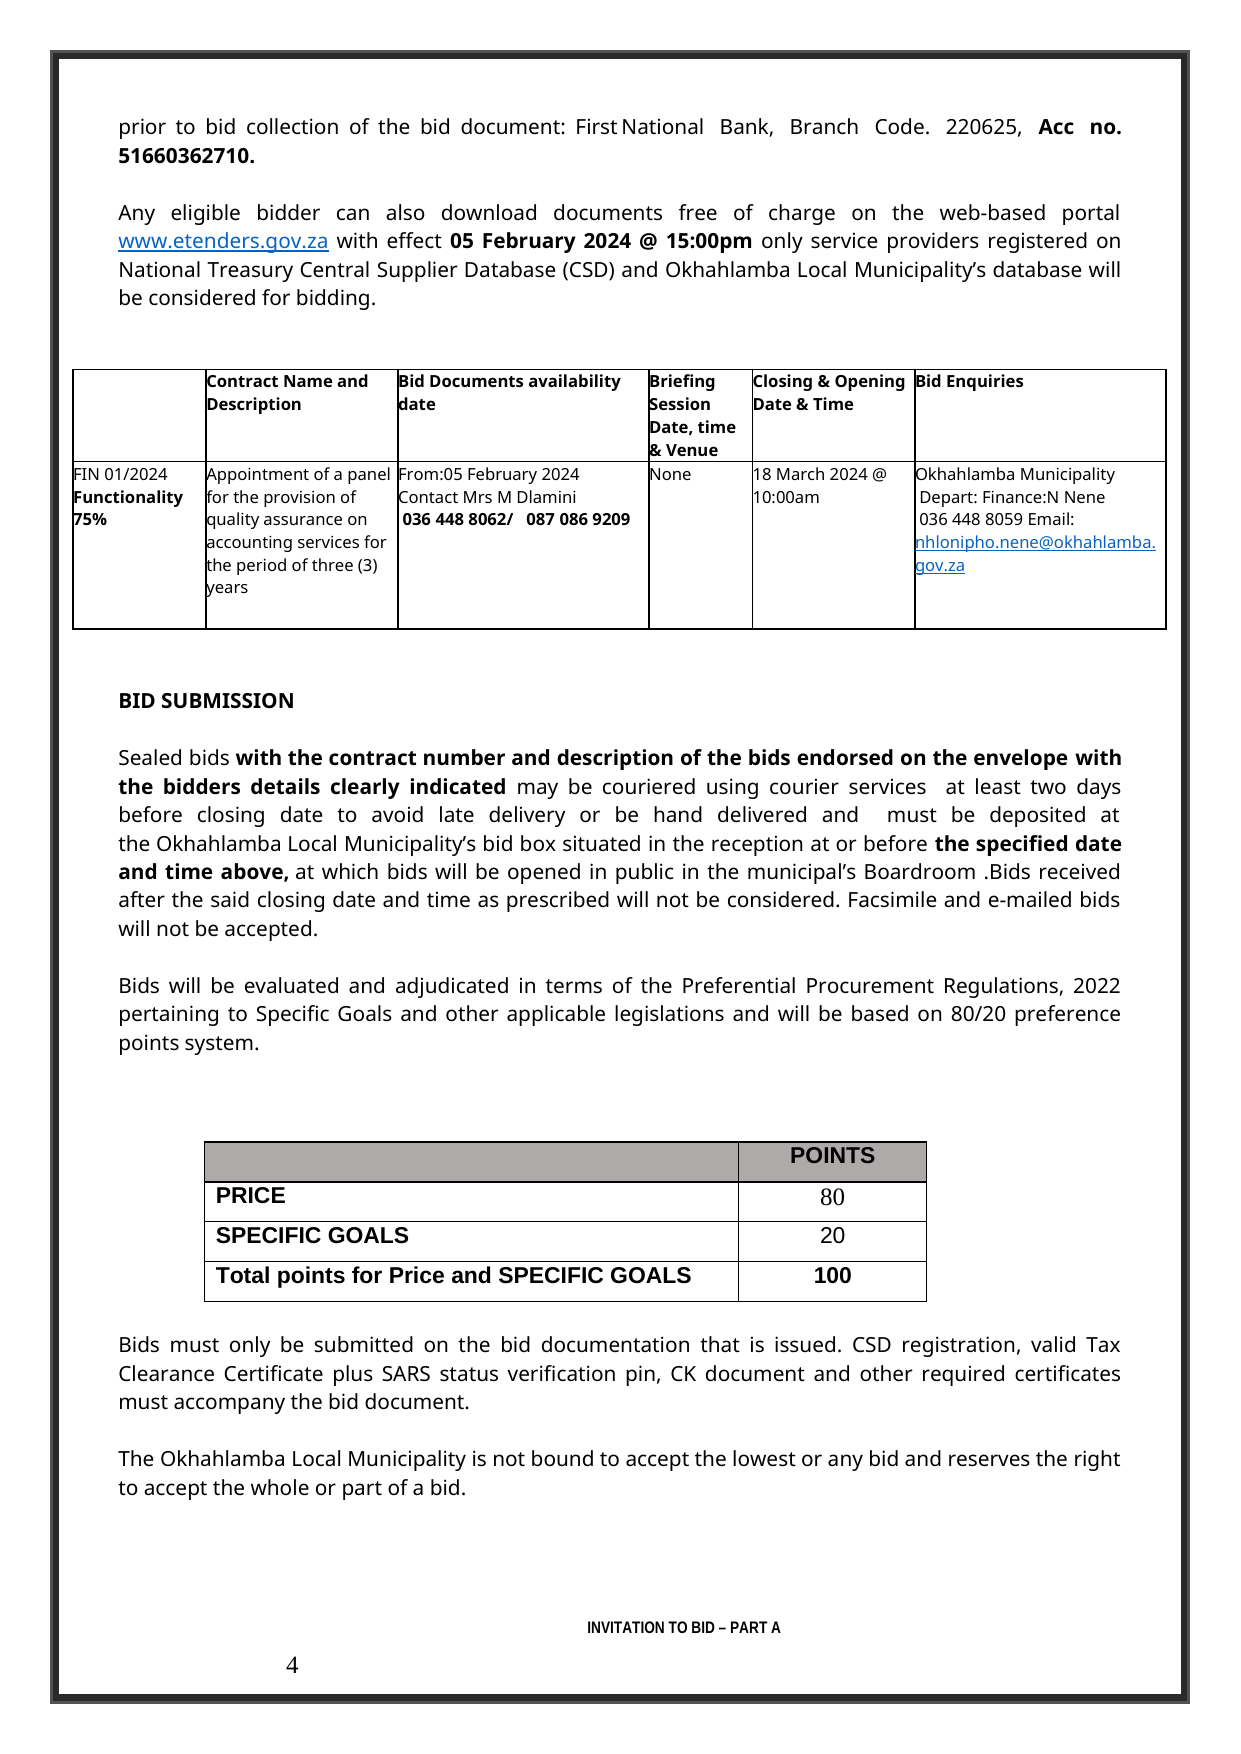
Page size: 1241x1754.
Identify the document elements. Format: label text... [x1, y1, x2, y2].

text Bids must only be submitted on the bid documentation that is issued. CSD registration, valid Tax Clearance Certificate plus SARS status verification pin, CK document and other required certificates must accompany the bid document. [118, 1331, 1122, 1416]
table_header Closing & Opening Date & Time [753, 370, 914, 461]
text The Okhahlamba Local Municipality is not bound to accept the lowest or any bid and reserves the right to accept the whole or part of a bid. [118, 1444, 1122, 1501]
text Bids will be evaluated and adjudicated in terms of the Preferential Procurement Regulations, 2022 pertaining to Specific Goals and other applicable legislations and will be based on 80/20 preference points system. [118, 971, 1122, 1056]
table_cell From:05 February 2024 Contact Mrs M Dlamini 036 448 8062/ 087 086 9209 [399, 462, 648, 628]
table_cell SPECIFIC GOALS [205, 1222, 738, 1261]
text prior to bid collection of the bid document: First National Bank, Branch Code. 220625, Acc no. 51660362710. [118, 112, 1122, 169]
text BID SUBMISSION [118, 686, 1122, 715]
table_cell Total points for Price and SPECIFIC GOALS [205, 1262, 738, 1301]
table_header POINTS [739, 1143, 926, 1181]
table_header Briefing Session Date, time & Venue [650, 370, 752, 461]
table_header [205, 1143, 738, 1181]
table_cell FIN 01/2024 Functionality 75% [74, 462, 205, 628]
table_cell PRICE [205, 1183, 738, 1221]
table_cell Okhahlamba Municipality Depart: Finance:N Nene 036 448 8059 Email: nhlonipho.nene@okhahlamba.gov.za [916, 462, 1165, 628]
table_header Bid Documents availability date [399, 370, 648, 461]
table_cell 100 [739, 1262, 926, 1301]
table_header Bid Enquiries [916, 370, 1165, 461]
table_cell 18 March 2024 @ 10:00am [753, 462, 914, 628]
table_header Contract Name and Description [207, 370, 397, 461]
text Any eligible bidder can also download documents free of charge on the web-based portal www.etenders.gov.za with effect 05 February 2024 @ 15:00pm only service providers registered on National Treasury Central Supplier Database (CSD) and Okhahlamba Local Municipality’s database will be considered for bidding. [118, 198, 1122, 312]
table_cell 80 [739, 1183, 926, 1221]
table_cell Appointment of a panel for the provision of quality assurance on accounting services for the period of three (3) years [207, 462, 397, 628]
table_cell 20 [739, 1222, 926, 1261]
text INVITATION TO BID – PART A [231, 1620, 1122, 1637]
table_cell None [650, 462, 752, 628]
table_header [74, 370, 205, 461]
text Sealed bids with the contract number and description of the bids endorsed on the envelope with the bidders details clearly indicated may be couriered using courier services at least two days before closing date to avoid late delivery or be hand delivered and must be deposited at the Okhahlamba Local Municipality’s bid box situated in the reception at or before the specified date and time above, at which bids will be opened in public in the municipal’s Boardroom .Bids received after the said closing date and time as prescribed will not be considered. Facsimile and e-mailed bids will not be accepted. [118, 743, 1122, 942]
